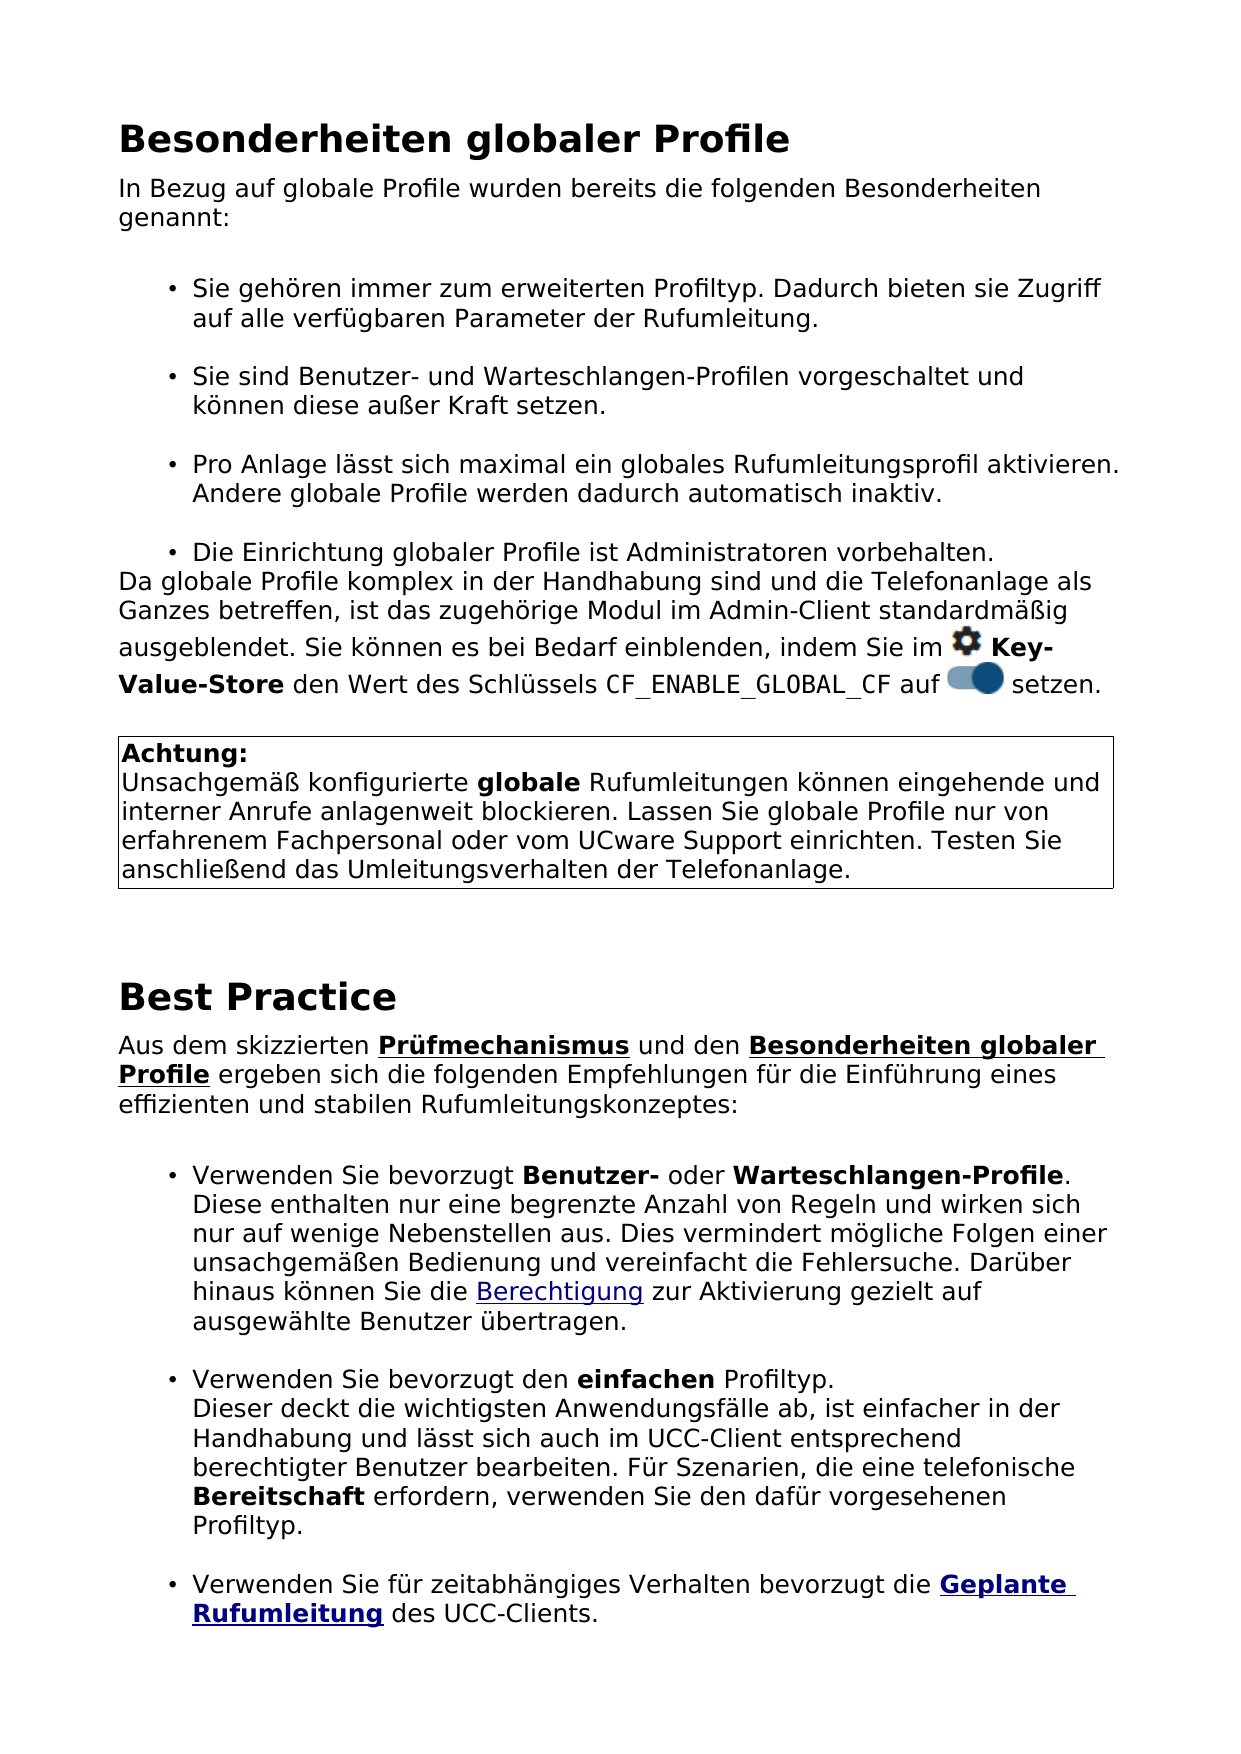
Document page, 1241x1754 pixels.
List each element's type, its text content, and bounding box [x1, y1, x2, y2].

text Aus dem skizzierten Prüfmechanismus und den Besonderheiten globaler Profile ergeben sich die folgenden Empfehlungen für die Einführung eines effizienten und stabilen Rufumleitungskonzeptes: [118, 1031, 1122, 1119]
table_header Achtung: Unsachgemäß konfigurierte globale Rufumleitungen können eingehende und interner Anrufe anlagenweit blockieren. Lassen Sie globale Profile nur von erfahrenem Fachpersonal oder vom UCware Support einrichten. Testen Sie anschließend das Umleitungsverhalten der Telefonanlage. [119, 737, 1113, 888]
list Pro Anlage lässt sich maximal ein globales Rufumleitungsprofil aktivieren. Andere globale Profile werden dadurch automatisch inaktiv. [177, 450, 1122, 508]
list Sie sind Benutzer- und Warteschlangen-Profilen vorgeschaltet und können diese außer Kraft setzen. [177, 362, 1122, 421]
list Verwenden Sie bevorzugt Benutzer- oder Warteschlangen-Profile. Diese enthalten nur eine begrenzte Anzahl von Regeln und wirken sich nur auf wenige Nebenstellen aus. Dies vermindert mögliche Folgen einer unsachgemäßen Bedienung und vereinfacht die Fehlersuche. Darüber hinaus können Sie die Berechtigung zur Aktivierung gezielt auf ausgewählte Benutzer übertragen. [177, 1161, 1122, 1336]
picture [943, 625, 991, 657]
subtitle Besonderheiten globaler Profile [118, 118, 1122, 162]
text In Bezug auf globale Profile wurden bereits die folgenden Besonderheiten genannt: [118, 174, 1122, 233]
text Da globale Profile komplex in der Handhabung sind und die Telefonanlage als Ganzes betreffen, ist das zugehörige Modul im Admin-Client standardmäßig ausgeblendet. Sie können es bei Bedarf einblenden, indem Sie imKey-Value-Store den Wert des Schlüssels CF_ENABLE_GLOBAL_CF auf setzen. [118, 567, 1122, 700]
list Verwenden Sie für zeitabhängiges Verhalten bevorzugt die Geplante Rufumleitung des UCC-Clients. [177, 1570, 1122, 1628]
list Die Einrichtung globaler Profile ist Administratoren vorbehalten. [177, 538, 1122, 567]
picture [947, 662, 1004, 694]
list Sie gehören immer zum erweiterten Profiltyp. Dadurch bieten sie Zugriff auf alle verfügbaren Parameter der Rufumleitung. [177, 274, 1122, 333]
subtitle Best Practice [118, 975, 1122, 1019]
list Verwenden Sie bevorzugt den einfachen Profiltyp. Dieser deckt die wichtigsten Anwendungsfälle ab, ist einfacher in der Handhabung und lässt sich auch im UCC-Client entsprechend berechtigter Benutzer bearbeiten. Für Szenarien, die eine telefonische Bereitschaft erfordern, verwenden Sie den dafür vorgesehenen Profiltyp. [177, 1365, 1122, 1540]
